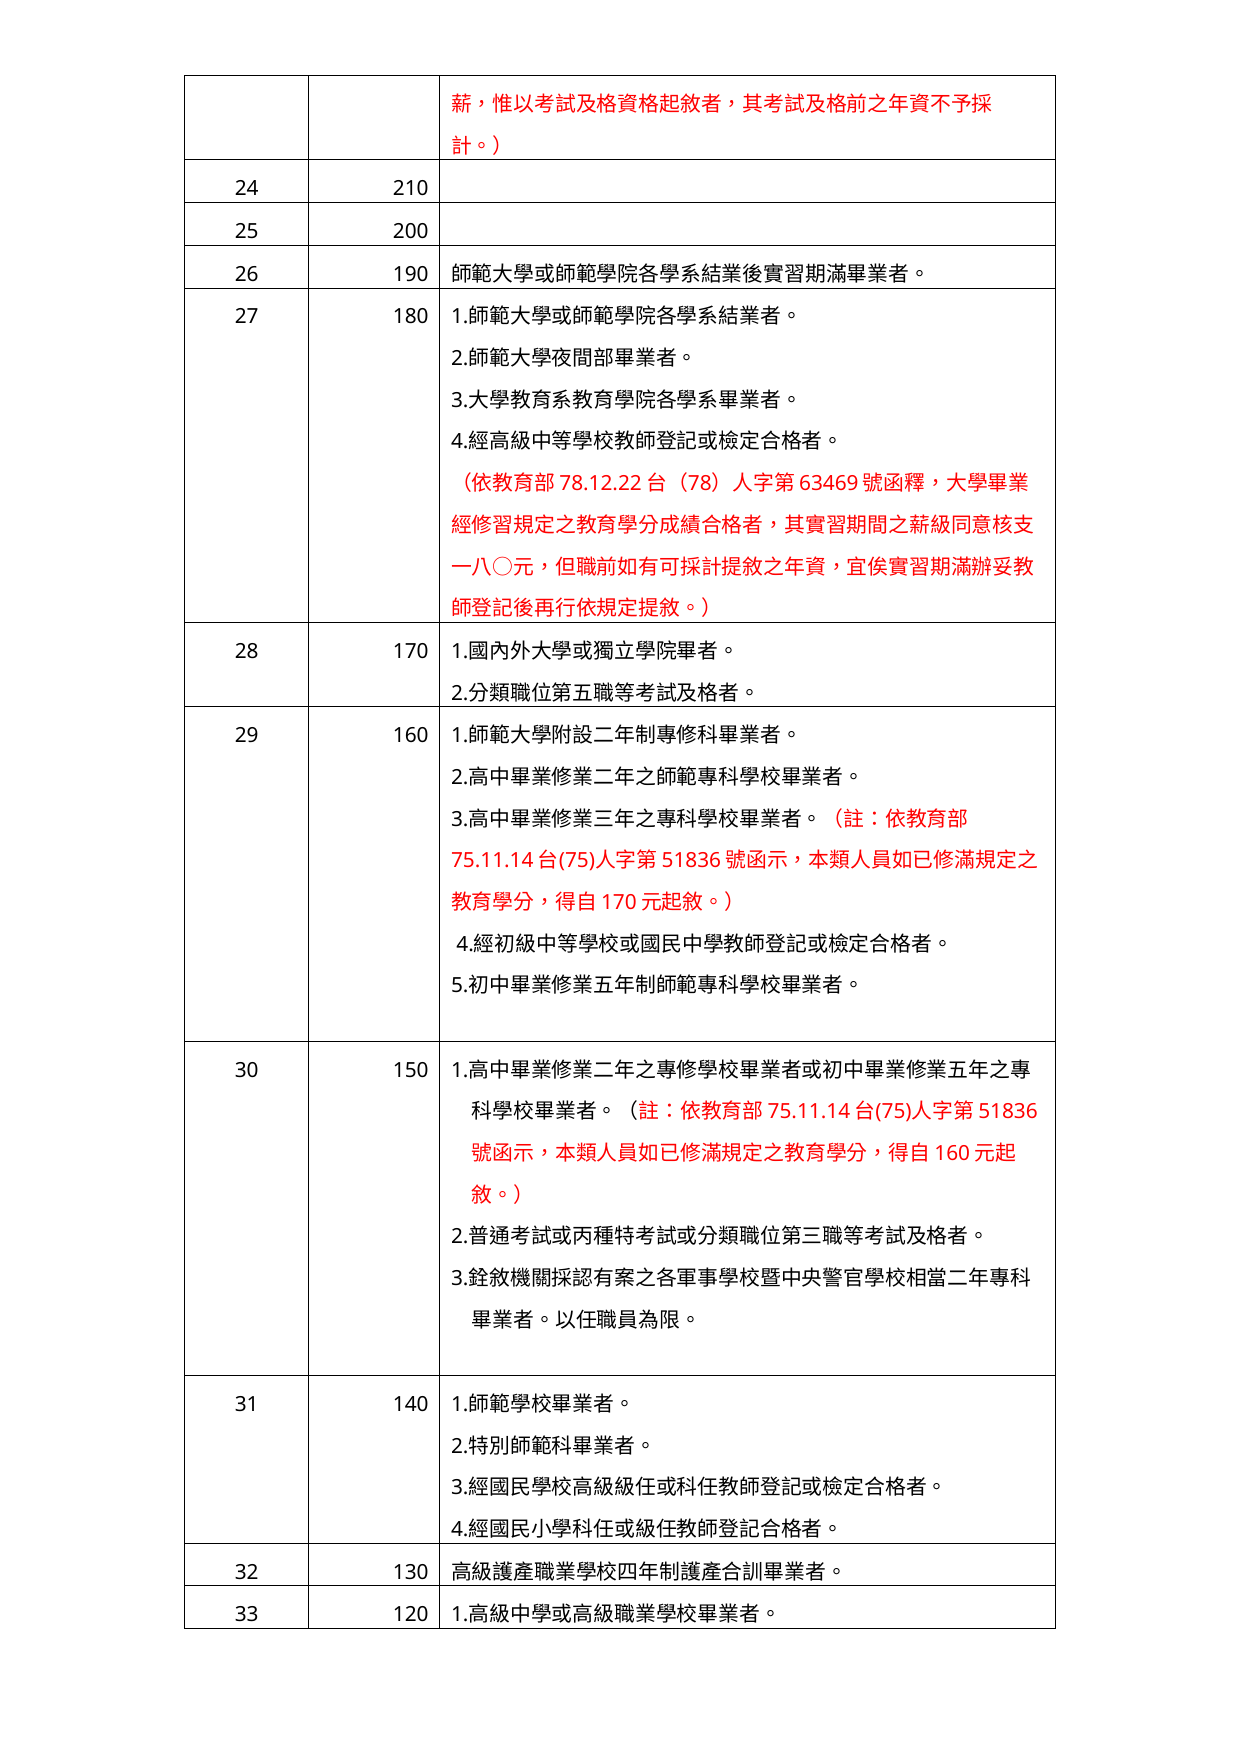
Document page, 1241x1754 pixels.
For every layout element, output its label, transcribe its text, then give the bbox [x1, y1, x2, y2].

table_cell [440, 203, 1055, 245]
table_cell 210 [309, 160, 439, 202]
table_cell 1.師範大學附設二年制專修科畢業者。 2.高中畢業修業二年之師範專科學校畢業者。 3.高中畢業修業三年之專科學校畢業者。（註：依教育部75.11.14台(75)人字第51836號函示，本類人員如已修滿規定之教育學分，得自170元起敘。） 4.經初級中等學校或國民中學教師登記或檢定合格者。 5.初中畢業修業五年制師範專科學校畢業者。 [440, 707, 1055, 1041]
table_cell 130 [309, 1544, 439, 1585]
table_cell [185, 76, 308, 159]
table_cell 32 [185, 1544, 308, 1585]
table_cell 1.師範學校畢業者。 2.特別師範科畢業者。 3.經國民學校高級級任或科任教師登記或檢定合格者。 4.經國民小學科任或級任教師登記合格者。 [440, 1376, 1055, 1543]
table_cell 1.高級中學或高級職業學校畢業者。 [440, 1586, 1055, 1628]
table_cell 120 [309, 1586, 439, 1628]
table_cell 24 [185, 160, 308, 202]
table_cell 1.高中畢業修業二年之專修學校畢業者或初中畢業修業五年之專科學校畢業者。（註：依教育部75.11.14台(75)人字第51836號函示，本類人員如已修滿規定之教育學分，得自160元起敘。） 2.普通考試或丙種特考試或分類職位第三職等考試及格者。 3.銓敘機關採認有案之各軍事學校暨中央警官學校相當二年專科畢業者。以任職員為限。 [440, 1042, 1055, 1375]
table_cell 170 [309, 623, 439, 706]
table_cell [309, 76, 439, 159]
table_cell 150 [309, 1042, 439, 1375]
table_cell [440, 160, 1055, 202]
table_cell 190 [309, 246, 439, 287]
table_cell 200 [309, 203, 439, 245]
table_cell 師範大學或師範學院各學系結業後實習期滿畢業者。 [440, 246, 1055, 287]
table_cell 30 [185, 1042, 308, 1375]
table_cell 1.國內外大學或獨立學院畢者。 2.分類職位第五職等考試及格者。 [440, 623, 1055, 706]
table_cell 薪，惟以考試及格資格起敘者，其考試及格前之年資不予採計。） [440, 76, 1055, 159]
table_cell 160 [309, 707, 439, 1041]
table_cell 27 [185, 289, 308, 622]
table_cell 33 [185, 1586, 308, 1628]
table_cell 1.師範大學或師範學院各學系結業者。 2.師範大學夜間部畢業者。 3.大學教育系教育學院各學系畢業者。 4.經高級中等學校教師登記或檢定合格者。 （依教育部78.12.22台（78）人字第63469號函釋，大學畢業經修習規定之教育學分成績合格者，其實習期間之薪級同意核支一八○元，但職前如有可採計提敘之年資，宜俟實習期滿辦妥教師登記後再行依規定提敘。） [440, 289, 1055, 622]
table_cell 26 [185, 246, 308, 287]
table_cell 高級護產職業學校四年制護產合訓畢業者。 [440, 1544, 1055, 1585]
table_cell 25 [185, 203, 308, 245]
table_cell 180 [309, 289, 439, 622]
table_cell 31 [185, 1376, 308, 1543]
table_cell 28 [185, 623, 308, 706]
table_cell 29 [185, 707, 308, 1041]
table_cell 140 [309, 1376, 439, 1543]
